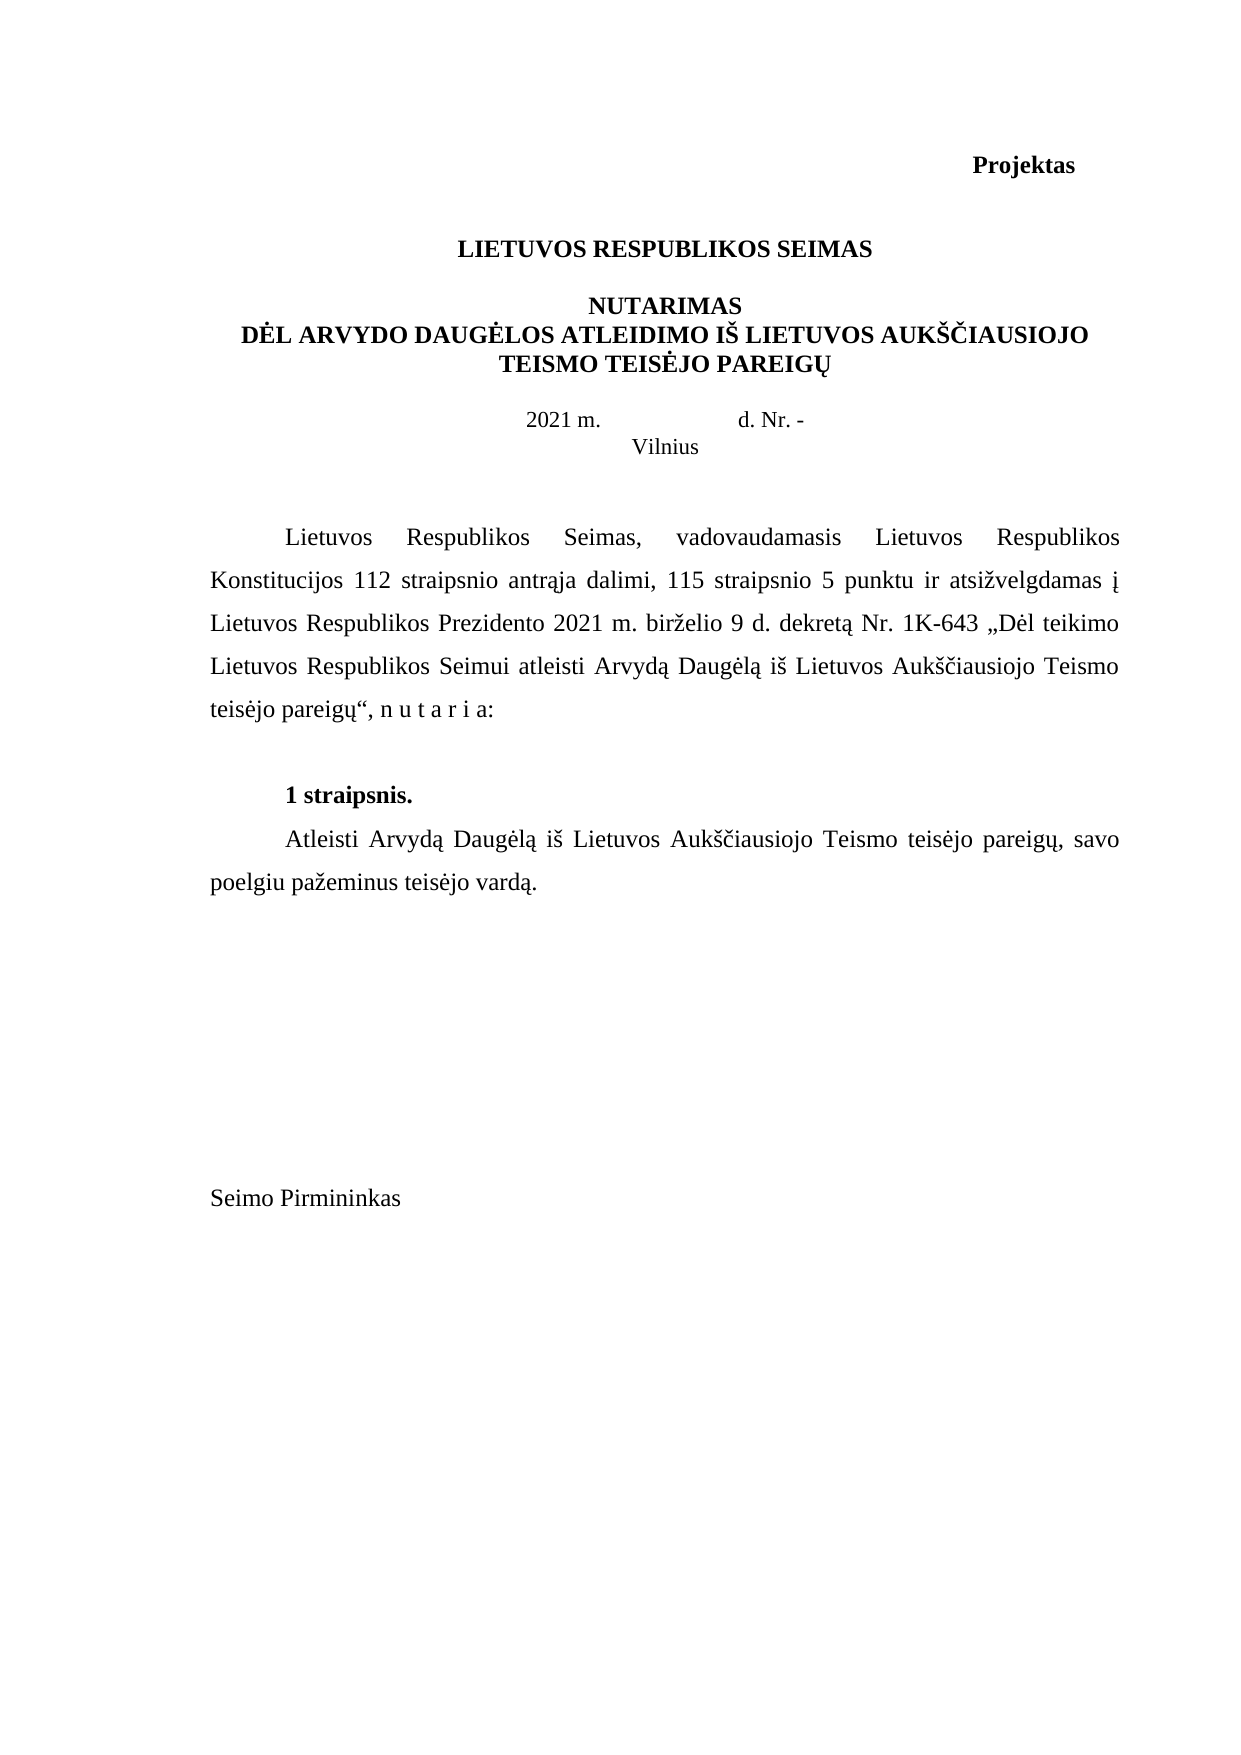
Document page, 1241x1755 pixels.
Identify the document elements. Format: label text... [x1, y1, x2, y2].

text 1 straipsnis. [210, 781, 1120, 809]
text LIETUVOS RESPUBLIKOS SEIMAS [210, 234, 1120, 263]
text Seimo Pirmininkas [210, 1183, 1120, 1212]
text Atleisti Arvydą Daugėlą iš Lietuvos Aukščiausiojo Teismo teisėjo pareigų, savo poelgiu pažeminus teisėjo vardą. [210, 824, 1120, 896]
text Projektas [210, 150, 1120, 179]
text NUTARIMAS [210, 291, 1120, 320]
text DĖL Arvydo daugėlos ATLEIDIMO IŠ LIETUVOS AUKŠČIAUSIOJO TEISMO TEISĖJO PAREIGŲ [210, 320, 1120, 378]
text Lietuvos Respublikos Seimas, vadovaudamasis Lietuvos Respublikos Konstitucijos 112 straipsnio antrąja dalimi, 115 straipsnio 5 punktu ir atsižvelgdamas į Lietuvos Respublikos Prezidento 2021 m. birželio 9 d. dekretą Nr. 1K-643 „Dėl teikimo Lietuvos Respublikos Seimui atleisti Arvydą Daugėlą iš Lietuvos Aukščiausiojo Teismo teisėjo pareigų“, nutaria: [210, 522, 1120, 723]
text 2021 m. d. Nr. - Vilnius [210, 406, 1120, 459]
